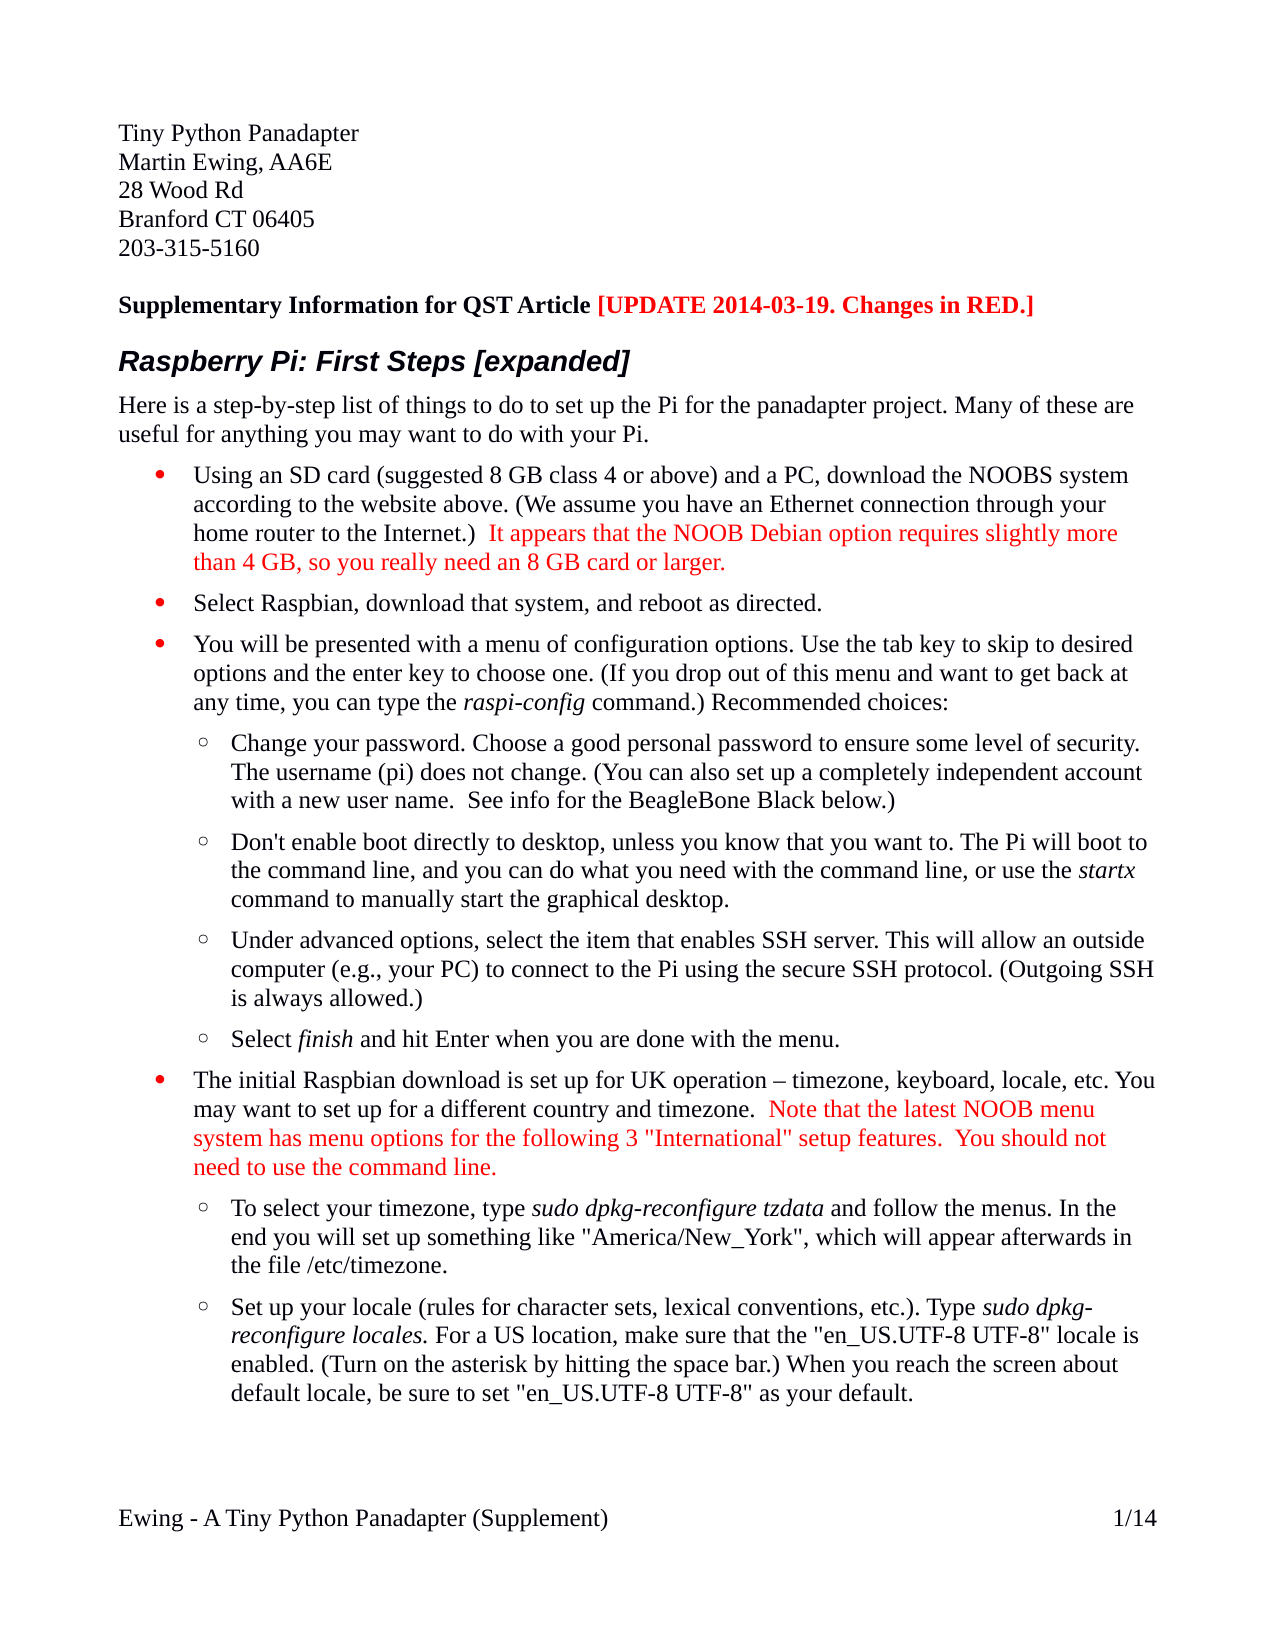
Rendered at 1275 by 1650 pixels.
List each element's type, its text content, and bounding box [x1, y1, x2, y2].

list You will be presented with a menu of configuration options. Use the tab key to skip to desired options and the enter key to choose one. (If you drop out of this menu and want to get back at any time, you can type the raspi-config command.) Recommended choices: [156, 629, 1157, 715]
list Select finish and hit Enter when you are done with the menu. [193, 1024, 1157, 1053]
text Tiny Python Panadapter [118, 118, 1157, 147]
list Don't enable boot directly to desktop, unless you know that you want to. The Pi will boot to the command line, and you can do what you need with the command line, or use the startx command to manually start the graphical desktop. [193, 827, 1157, 913]
text Supplementary Information for QST Article [UPDATE 2014-03-19. Changes in RED.] [118, 291, 1157, 319]
list To select your timezone, type sudo dpkg-reconfigure tzdata and follow the menus. In the end you will set up something like "America/New_York", which will appear afterwards in the file /etc/timezone. [193, 1193, 1157, 1279]
subtitle Raspberry Pi: First Steps [expanded] [118, 344, 1157, 378]
list Under advanced options, select the item that enables SSH server. This will allow an outside computer (e.g., your PC) to connect to the Pi using the secure SSH protocol. (Outgoing SSH is always allowed.) [193, 925, 1157, 1012]
text Branford CT 06405 [118, 204, 1157, 233]
list Change your password. Choose a good personal password to ensure some level of security. The username (pi) does not change. (You can also set up a completely independent account with a new user name. See info for the BeagleBone Black below.) [193, 728, 1157, 814]
list Select Raspbian, download that system, and reboot as directed. [156, 588, 1157, 617]
list The initial Raspbian download is set up for UK operation – timezone, keyboard, locale, etc. You may want to set up for a different country and timezone. Note that the latest NOOB menu system has menu options for the following 3 "International" setup features. You should not need to use the command line. [156, 1065, 1157, 1180]
text Martin Ewing, AA6E [118, 147, 1157, 176]
text 203-315-5160 [118, 233, 1157, 262]
list Using an SD card (suggested 8 GB class 4 or above) and a PC, download the NOOBS system according to the website above. (We assume you have an Ethernet connection through your home router to the Internet.) It appears that the NOOB Debian option requires slightly more than 4 GB, so you really need an 8 GB card or larger. [156, 460, 1157, 575]
text 28 Wood Rd [118, 176, 1157, 204]
text Here is a step-by-step list of things to do to set up the Pi for the panadapter project. Many of these are useful for anything you may want to do with your Pi. [118, 390, 1157, 448]
list Set up your locale (rules for character sets, lexical conventions, etc.). Type sudo dpkg-reconfigure locales. For a US location, make sure that the "en_US.UTF-8 UTF-8" locale is enabled. (Turn on the asterisk by hitting the space bar.) When you reach the screen about default locale, be sure to set "en_US.UTF-8 UTF-8" as your default. [193, 1292, 1157, 1407]
